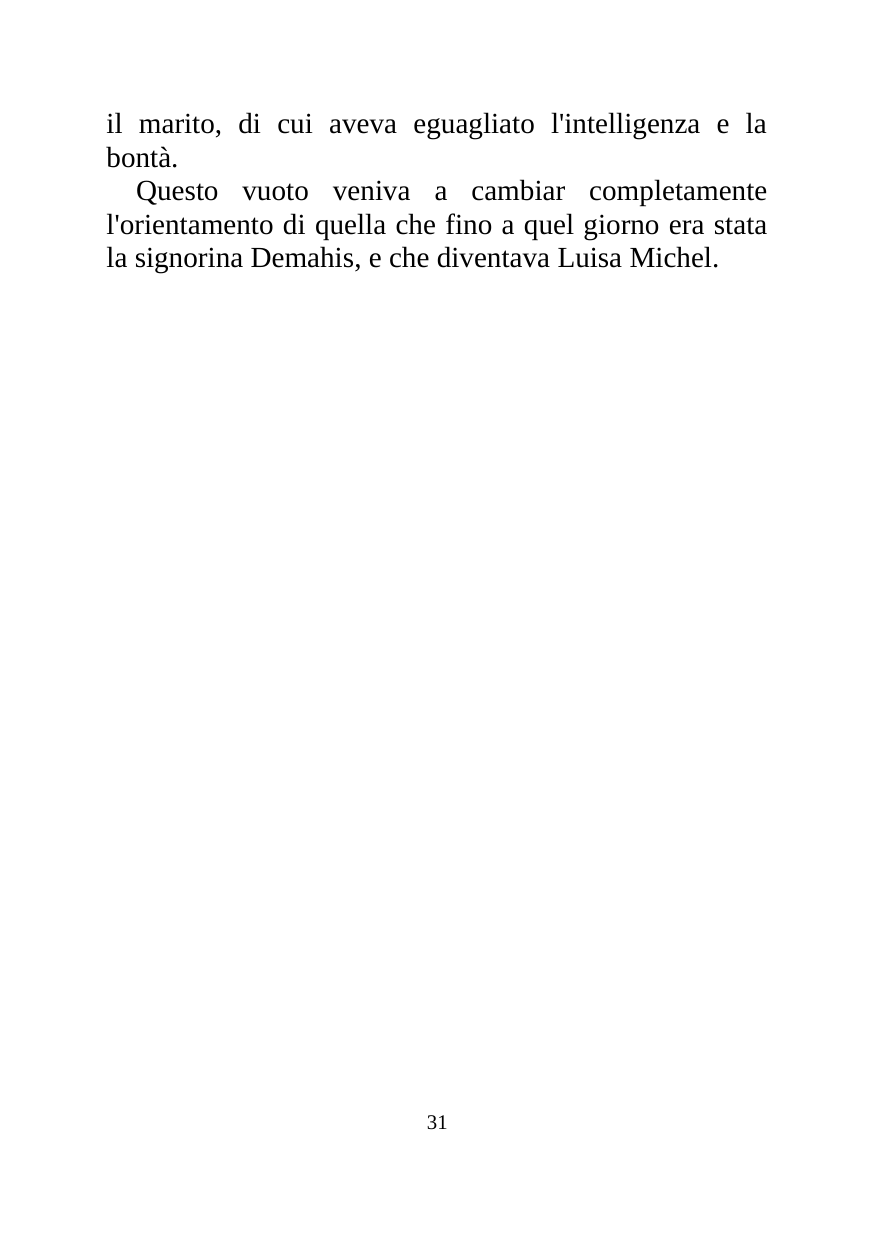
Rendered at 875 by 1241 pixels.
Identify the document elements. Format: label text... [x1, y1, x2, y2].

text Questo vuoto veniva a cambiar completamente l'orientamento di quella che fino a quel giorno era stata la signorina Demahis, e che diventava Luisa Michel. [106, 173, 768, 274]
text il marito, di cui aveva eguagliato l'intelligenza e la bontà. [106, 106, 768, 173]
